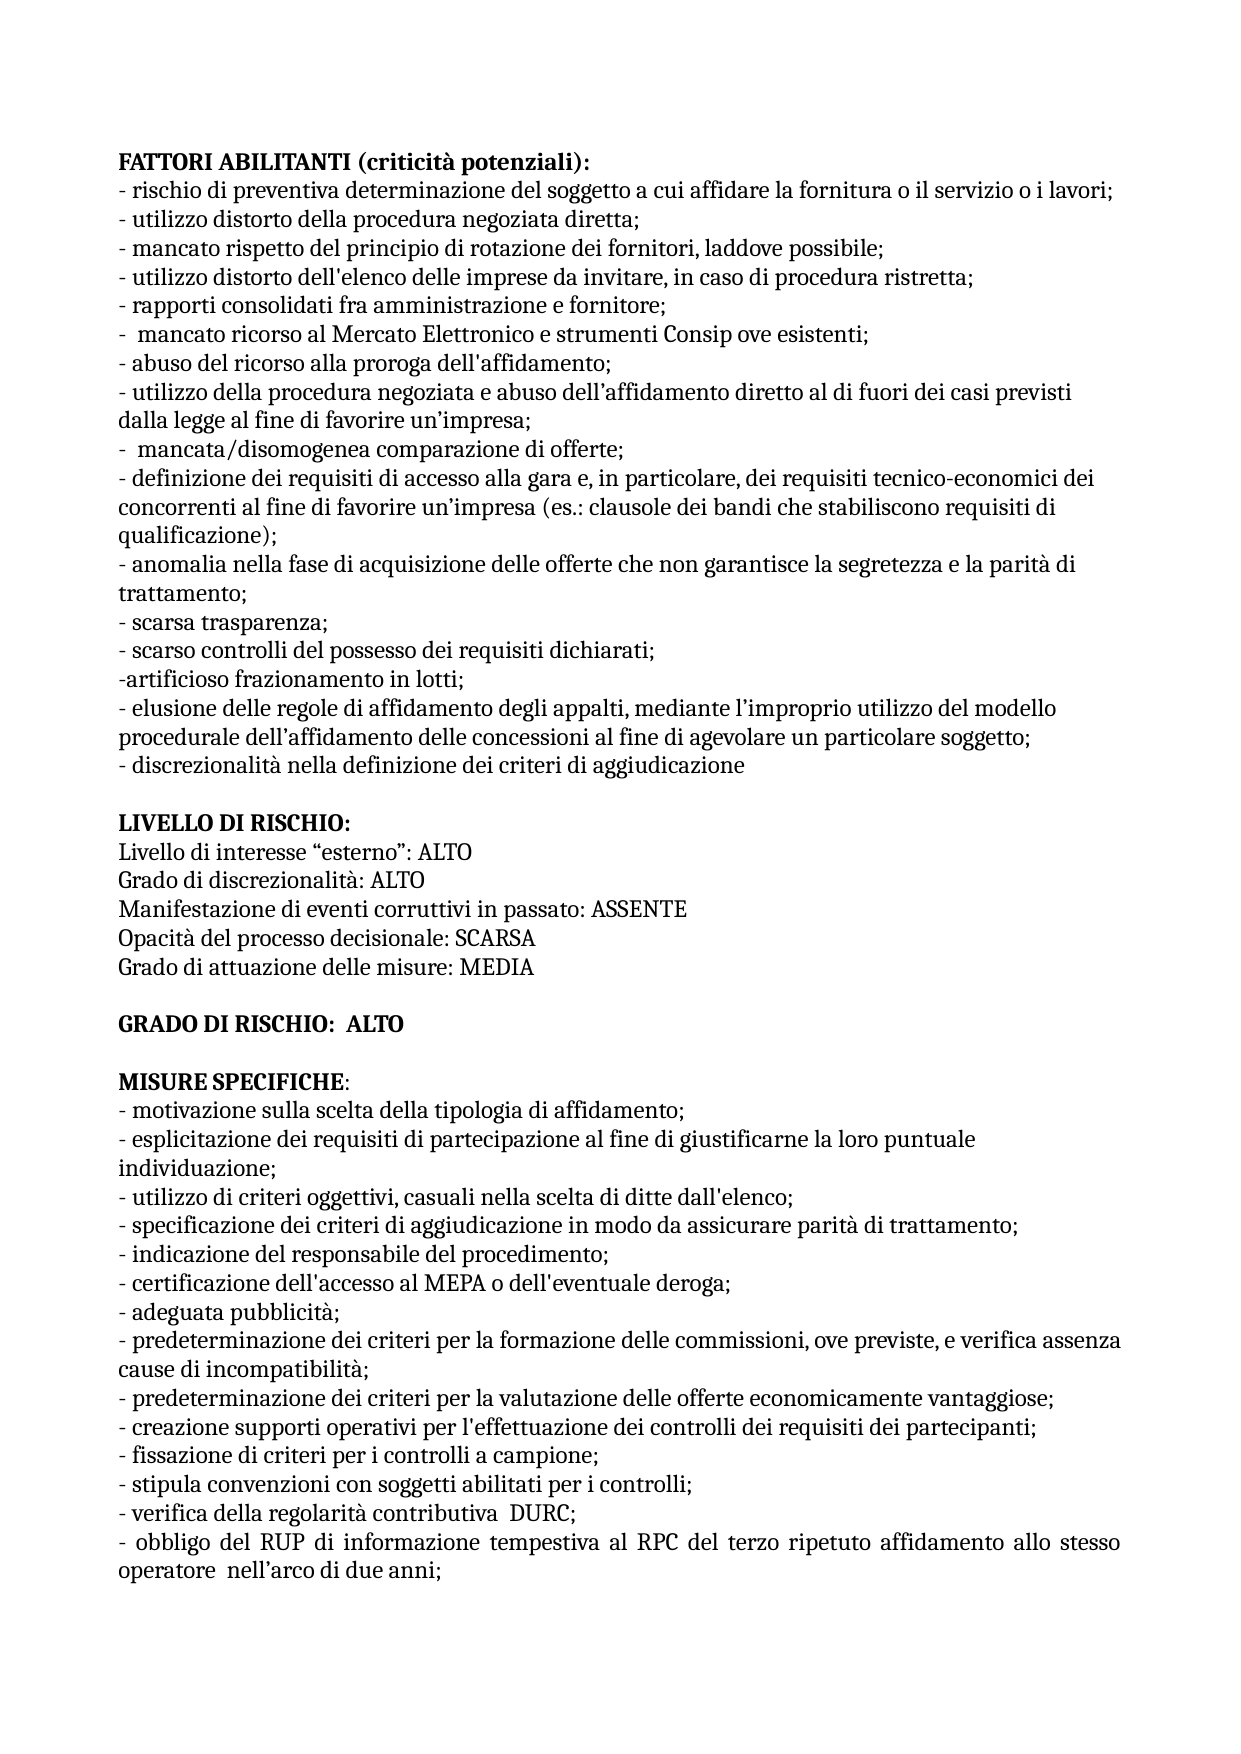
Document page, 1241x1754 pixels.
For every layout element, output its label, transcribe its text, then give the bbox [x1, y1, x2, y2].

text Manifestazione di eventi corruttivi in passato: ASSENTE [118, 895, 1122, 924]
text - utilizzo distorto dell'elenco delle imprese da invitare, in caso di procedura ristretta; - rapporti consolidati fra amministrazione e fornitore; - mancato ricorso al Mercato Elettronico e strumenti Consip ove esistenti; - abuso del ricorso alla proroga dell'affidamento; [118, 263, 1122, 378]
text FATTORI ABILITANTI (criticità potenziali): [118, 148, 1122, 176]
text - elusione delle regole di affidamento degli appalti, mediante l’improprio utilizzo del modello procedurale dell’affidamento delle concessioni al fine di agevolare un particolare soggetto; [118, 694, 1122, 751]
text - scarsa trasparenza; [118, 608, 1122, 636]
text GRADO DI RISCHIO: ALTO [118, 1010, 1122, 1039]
text - creazione supporti operativi per l'effettuazione dei controlli dei requisiti dei partecipanti; [118, 1413, 1122, 1441]
text Grado di discrezionalità: ALTO [118, 866, 1122, 895]
text - fissazione di criteri per i controlli a campione; [118, 1441, 1122, 1470]
text Grado di attuazione delle misure: MEDIA [118, 953, 1122, 981]
text - scarso controlli del possesso dei requisiti dichiarati; [118, 636, 1122, 665]
text - rischio di preventiva determinazione del soggetto a cui affidare la fornitura o il servizio o i lavori; [118, 176, 1122, 205]
text -artificioso frazionamento in lotti; [118, 665, 1122, 694]
text Opacità del processo decisionale: SCARSA [118, 924, 1122, 953]
text - motivazione sulla scelta della tipologia di affidamento; - esplicitazione dei requisiti di partecipazione al fine di giustificarne la loro puntuale individuazione; [118, 1096, 1122, 1183]
text LIVELLO DI RISCHIO: [118, 809, 1122, 838]
text Livello di interesse “esterno”: ALTO [118, 838, 1122, 866]
text - discrezionalità nella definizione dei criteri di aggiudicazione [118, 751, 1122, 780]
text - utilizzo di criteri oggettivi, casuali nella scelta di ditte dall'elenco; - specificazione dei criteri di aggiudicazione in modo da assicurare parità di trattamento; - indicazione del responsabile del procedimento; - certificazione dell'accesso al MEPA o dell'eventuale deroga; - adeguata pubblicità; - predeterminazione dei criteri per la formazione delle commissioni, ove previste, e verifica assenza cause di incompatibilità; [118, 1183, 1122, 1384]
text - utilizzo della procedura negoziata e abuso dell’affidamento diretto al di fuori dei casi previsti dalla legge al fine di favorire un’impresa; - mancata/disomogenea comparazione di offerte; [118, 378, 1122, 464]
text - predeterminazione dei criteri per la valutazione delle offerte economicamente vantaggiose; [118, 1384, 1122, 1413]
text MISURE SPECIFICHE: [118, 1068, 1122, 1096]
text - anomalia nella fase di acquisizione delle offerte che non garantisce la segretezza e la parità di trattamento; [118, 550, 1122, 608]
text - utilizzo distorto della procedura negoziata diretta; - mancato rispetto del principio di rotazione dei fornitori, laddove possibile; [118, 205, 1122, 263]
text - verifica della regolarità contributiva DURC; [118, 1499, 1122, 1528]
text - stipula convenzioni con soggetti abilitati per i controlli; [118, 1470, 1122, 1499]
text - obbligo del RUP di informazione tempestiva al RPC del terzo ripetuto affidamento allo stesso operatore nell’arco di due anni; [118, 1528, 1122, 1585]
text - definizione dei requisiti di accesso alla gara e, in particolare, dei requisiti tecnico-economici dei concorrenti al fine di favorire un’impresa (es.: clausole dei bandi che stabiliscono requisiti di qualificazione); [118, 464, 1122, 550]
